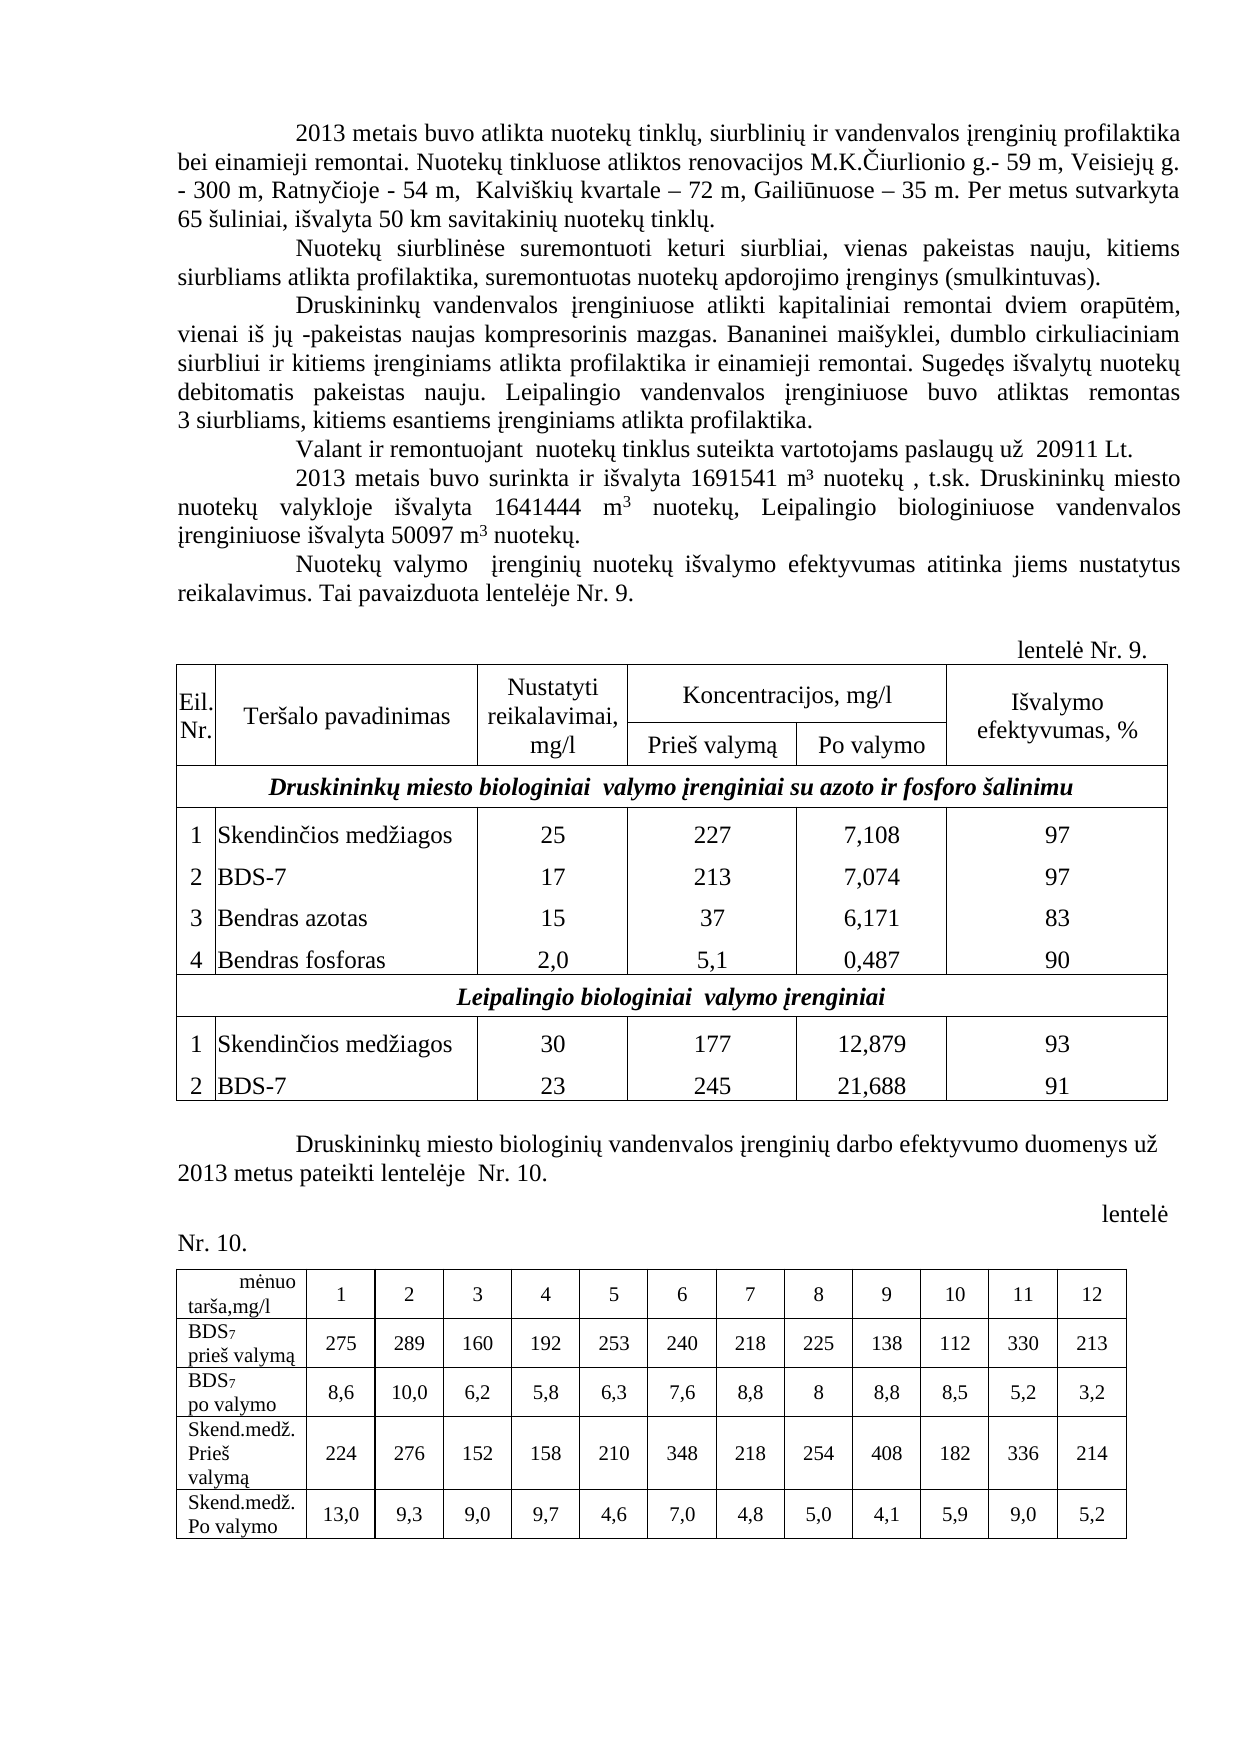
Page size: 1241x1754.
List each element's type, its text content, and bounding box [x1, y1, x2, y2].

table_header 3 [444, 1270, 511, 1318]
table_cell 276 [376, 1417, 443, 1489]
text Druskininkų miesto biologinių vandenvalos įrenginių darbo efektyvumo duomenys už 2013 metus pateikti lentelėje Nr. 10. [177, 1129, 1181, 1187]
table_cell 5,0 [785, 1490, 852, 1538]
table_header 4 [512, 1270, 579, 1318]
table_cell 245 [628, 1058, 796, 1100]
table_header 8 [785, 1270, 852, 1318]
table_cell 224 [307, 1417, 374, 1489]
table_cell Skend.medž. Prieš valymą [177, 1417, 306, 1489]
table_header 9 [853, 1270, 920, 1318]
table_header 5 [580, 1270, 647, 1318]
table_cell 5,1 [628, 932, 796, 974]
table_cell Druskininkų miesto biologiniai valymo įrenginiai su azoto ir fosforo šalinimu [177, 766, 1167, 807]
table_cell Po valymo [797, 723, 946, 765]
table_cell 8,6 [307, 1368, 374, 1416]
table_cell 4,6 [580, 1490, 647, 1538]
table_cell 13,0 [307, 1490, 374, 1538]
table_cell 8,5 [921, 1368, 988, 1416]
table_cell 4,8 [717, 1490, 784, 1538]
table_cell 213 [628, 849, 796, 890]
table_cell 1 [177, 808, 215, 848]
table_cell Prieš valymą [628, 723, 796, 765]
table_cell 330 [989, 1319, 1057, 1367]
table_cell 225 [785, 1319, 852, 1367]
table_cell BDS7 prieš valymą [177, 1319, 306, 1367]
table_cell 5,9 [921, 1490, 988, 1538]
table_cell 408 [853, 1417, 920, 1489]
table_cell 9,0 [444, 1490, 511, 1538]
table_cell 336 [989, 1417, 1057, 1489]
table_cell 210 [580, 1417, 647, 1489]
table_header Eil. Nr. [177, 665, 215, 765]
text lentelė Nr. 9. [927, 636, 1181, 664]
table_cell 275 [307, 1319, 374, 1367]
table_cell Skendinčios medžiagos [216, 808, 477, 848]
text 2013 metais buvo surinkta ir išvalyta 1691541 m³ nuotekų , t.sk. Druskininkų miesto nuotekų valykloje išvalyta 1641444 m3 nuotekų, Leipalingio biologiniuose vandenvalos įrenginiuose išvalyta 50097 m3 nuotekų. [177, 463, 1181, 549]
table_header Nustatyti reikalavimai, mg/l [478, 665, 627, 765]
table_cell 218 [717, 1319, 784, 1367]
table_cell 9,3 [376, 1490, 443, 1538]
table_cell 218 [717, 1417, 784, 1489]
table_cell Bendras azotas [216, 890, 477, 932]
table_cell 6,3 [580, 1368, 647, 1416]
table_header 2 [376, 1270, 443, 1318]
table_header Koncentracijos, mg/l [628, 665, 946, 722]
table_cell 9,7 [512, 1490, 579, 1538]
text Nuotekų valymo įrenginių nuotekų išvalymo efektyvumas atitinka jiems nustatytus reikalavimus. Tai pavaizduota lentelėje Nr. 9. [177, 549, 1181, 607]
table_cell 3 [177, 890, 215, 932]
table_cell 192 [512, 1319, 579, 1367]
table_cell 2 [177, 849, 215, 890]
table_cell 93 [947, 1017, 1167, 1058]
table_header Teršalo pavadinimas [216, 665, 477, 765]
table_cell 97 [947, 849, 1167, 890]
table_header 11 [989, 1270, 1057, 1318]
table_cell 348 [648, 1417, 716, 1489]
table_cell 5,2 [1058, 1490, 1126, 1538]
text Valant ir remontuojant nuotekų tinklus suteikta vartotojams paslaugų už 20911 Lt. [177, 434, 1181, 463]
table_cell 253 [580, 1319, 647, 1367]
table_header 10 [921, 1270, 988, 1318]
table_cell 3,2 [1058, 1368, 1126, 1416]
table_cell Leipalingio biologiniai valymo įrenginiai [177, 975, 1167, 1016]
table_cell 91 [947, 1058, 1167, 1100]
table_cell 10,0 [376, 1368, 443, 1416]
table_cell 182 [921, 1417, 988, 1489]
table_cell 213 [1058, 1319, 1126, 1367]
table_cell 17 [478, 849, 627, 890]
table_cell 23 [478, 1058, 627, 1100]
table_cell 8,8 [717, 1368, 784, 1416]
table_cell 8 [785, 1368, 852, 1416]
table_cell 97 [947, 808, 1167, 848]
table_cell 4 [177, 932, 215, 974]
table_cell Bendras fosforas [216, 932, 477, 974]
table_cell 177 [628, 1017, 796, 1058]
table_cell 83 [947, 890, 1167, 932]
table_cell 21,688 [797, 1058, 946, 1100]
table_cell 254 [785, 1417, 852, 1489]
table_cell 2,0 [478, 932, 627, 974]
table_cell 152 [444, 1417, 511, 1489]
table_cell 7,0 [648, 1490, 716, 1538]
table_header mėnuo tarša,mg/l [177, 1270, 306, 1318]
table_cell 7,074 [797, 849, 946, 890]
table_cell Skend.medž. Po valymo [177, 1490, 306, 1538]
table_cell 9,0 [989, 1490, 1057, 1538]
table_cell 6,2 [444, 1368, 511, 1416]
text lentelė Nr. 10. [177, 1199, 1181, 1256]
table_cell 5,2 [989, 1368, 1057, 1416]
table_header Išvalymo efektyvumas, % [947, 665, 1167, 765]
table_cell 7,6 [648, 1368, 716, 1416]
table_cell 15 [478, 890, 627, 932]
table_cell 289 [376, 1319, 443, 1367]
table_cell 6,171 [797, 890, 946, 932]
table_cell 25 [478, 808, 627, 848]
table_cell 37 [628, 890, 796, 932]
table_cell 1 [177, 1017, 215, 1058]
table_cell 30 [478, 1017, 627, 1058]
table_cell 12,879 [797, 1017, 946, 1058]
text Druskininkų vandenvalos įrenginiuose atlikti kapitaliniai remontai dviem orapūtėm, vienai iš jų -pakeistas naujas kompresorinis mazgas. Bananinei maišyklei, dumblo cirkuliaciniam siurbliui ir kitiems įrenginiams atlikta profilaktika ir einamieji remontai. Sugedęs išvalytų nuotekų debitomatis pakeistas nauju. Leipalingio vandenvalos įrenginiuose buvo atliktas remontas 3 siurbliams, kitiems esantiems įrenginiams atlikta profilaktika. [177, 291, 1181, 434]
table_cell 2 [177, 1058, 215, 1100]
table_cell 8,8 [853, 1368, 920, 1416]
table_cell 5,8 [512, 1368, 579, 1416]
table_cell BDS-7 [216, 849, 477, 890]
table_header 1 [307, 1270, 374, 1318]
table_cell 90 [947, 932, 1167, 974]
table_cell 240 [648, 1319, 716, 1367]
table_cell 0,487 [797, 932, 946, 974]
table_header 7 [717, 1270, 784, 1318]
table_cell 7,108 [797, 808, 946, 848]
text 2013 metais buvo atlikta nuotekų tinklų, siurblinių ir vandenvalos įrenginių profilaktika bei einamieji remontai. Nuotekų tinkluose atliktos renovacijos M.K.Čiurlionio g.- 59 m, Veisiejų g. - 300 m, Ratnyčioje - 54 m, Kalviškių kvartale – 72 m, Gailiūnuose – 35 m. Per metus sutvarkyta 65 šuliniai, išvalyta 50 km savitakinių nuotekų tinklų. [177, 118, 1181, 233]
table_cell BDS7 po valymo [177, 1368, 306, 1416]
table_cell 214 [1058, 1417, 1126, 1489]
text Nuotekų siurblinėse suremontuoti keturi siurbliai, vienas pakeistas nauju, kitiems siurbliams atlikta profilaktika, suremontuotas nuotekų apdorojimo įrenginys (smulkintuvas). [177, 233, 1181, 291]
table_cell BDS-7 [216, 1058, 477, 1100]
table_cell 158 [512, 1417, 579, 1489]
table_cell 138 [853, 1319, 920, 1367]
table_header 12 [1058, 1270, 1126, 1318]
table_cell Skendinčios medžiagos [216, 1017, 477, 1058]
table_cell 112 [921, 1319, 988, 1367]
table_cell 160 [444, 1319, 511, 1367]
table_cell 4,1 [853, 1490, 920, 1538]
table_header 6 [648, 1270, 716, 1318]
table_cell 227 [628, 808, 796, 848]
